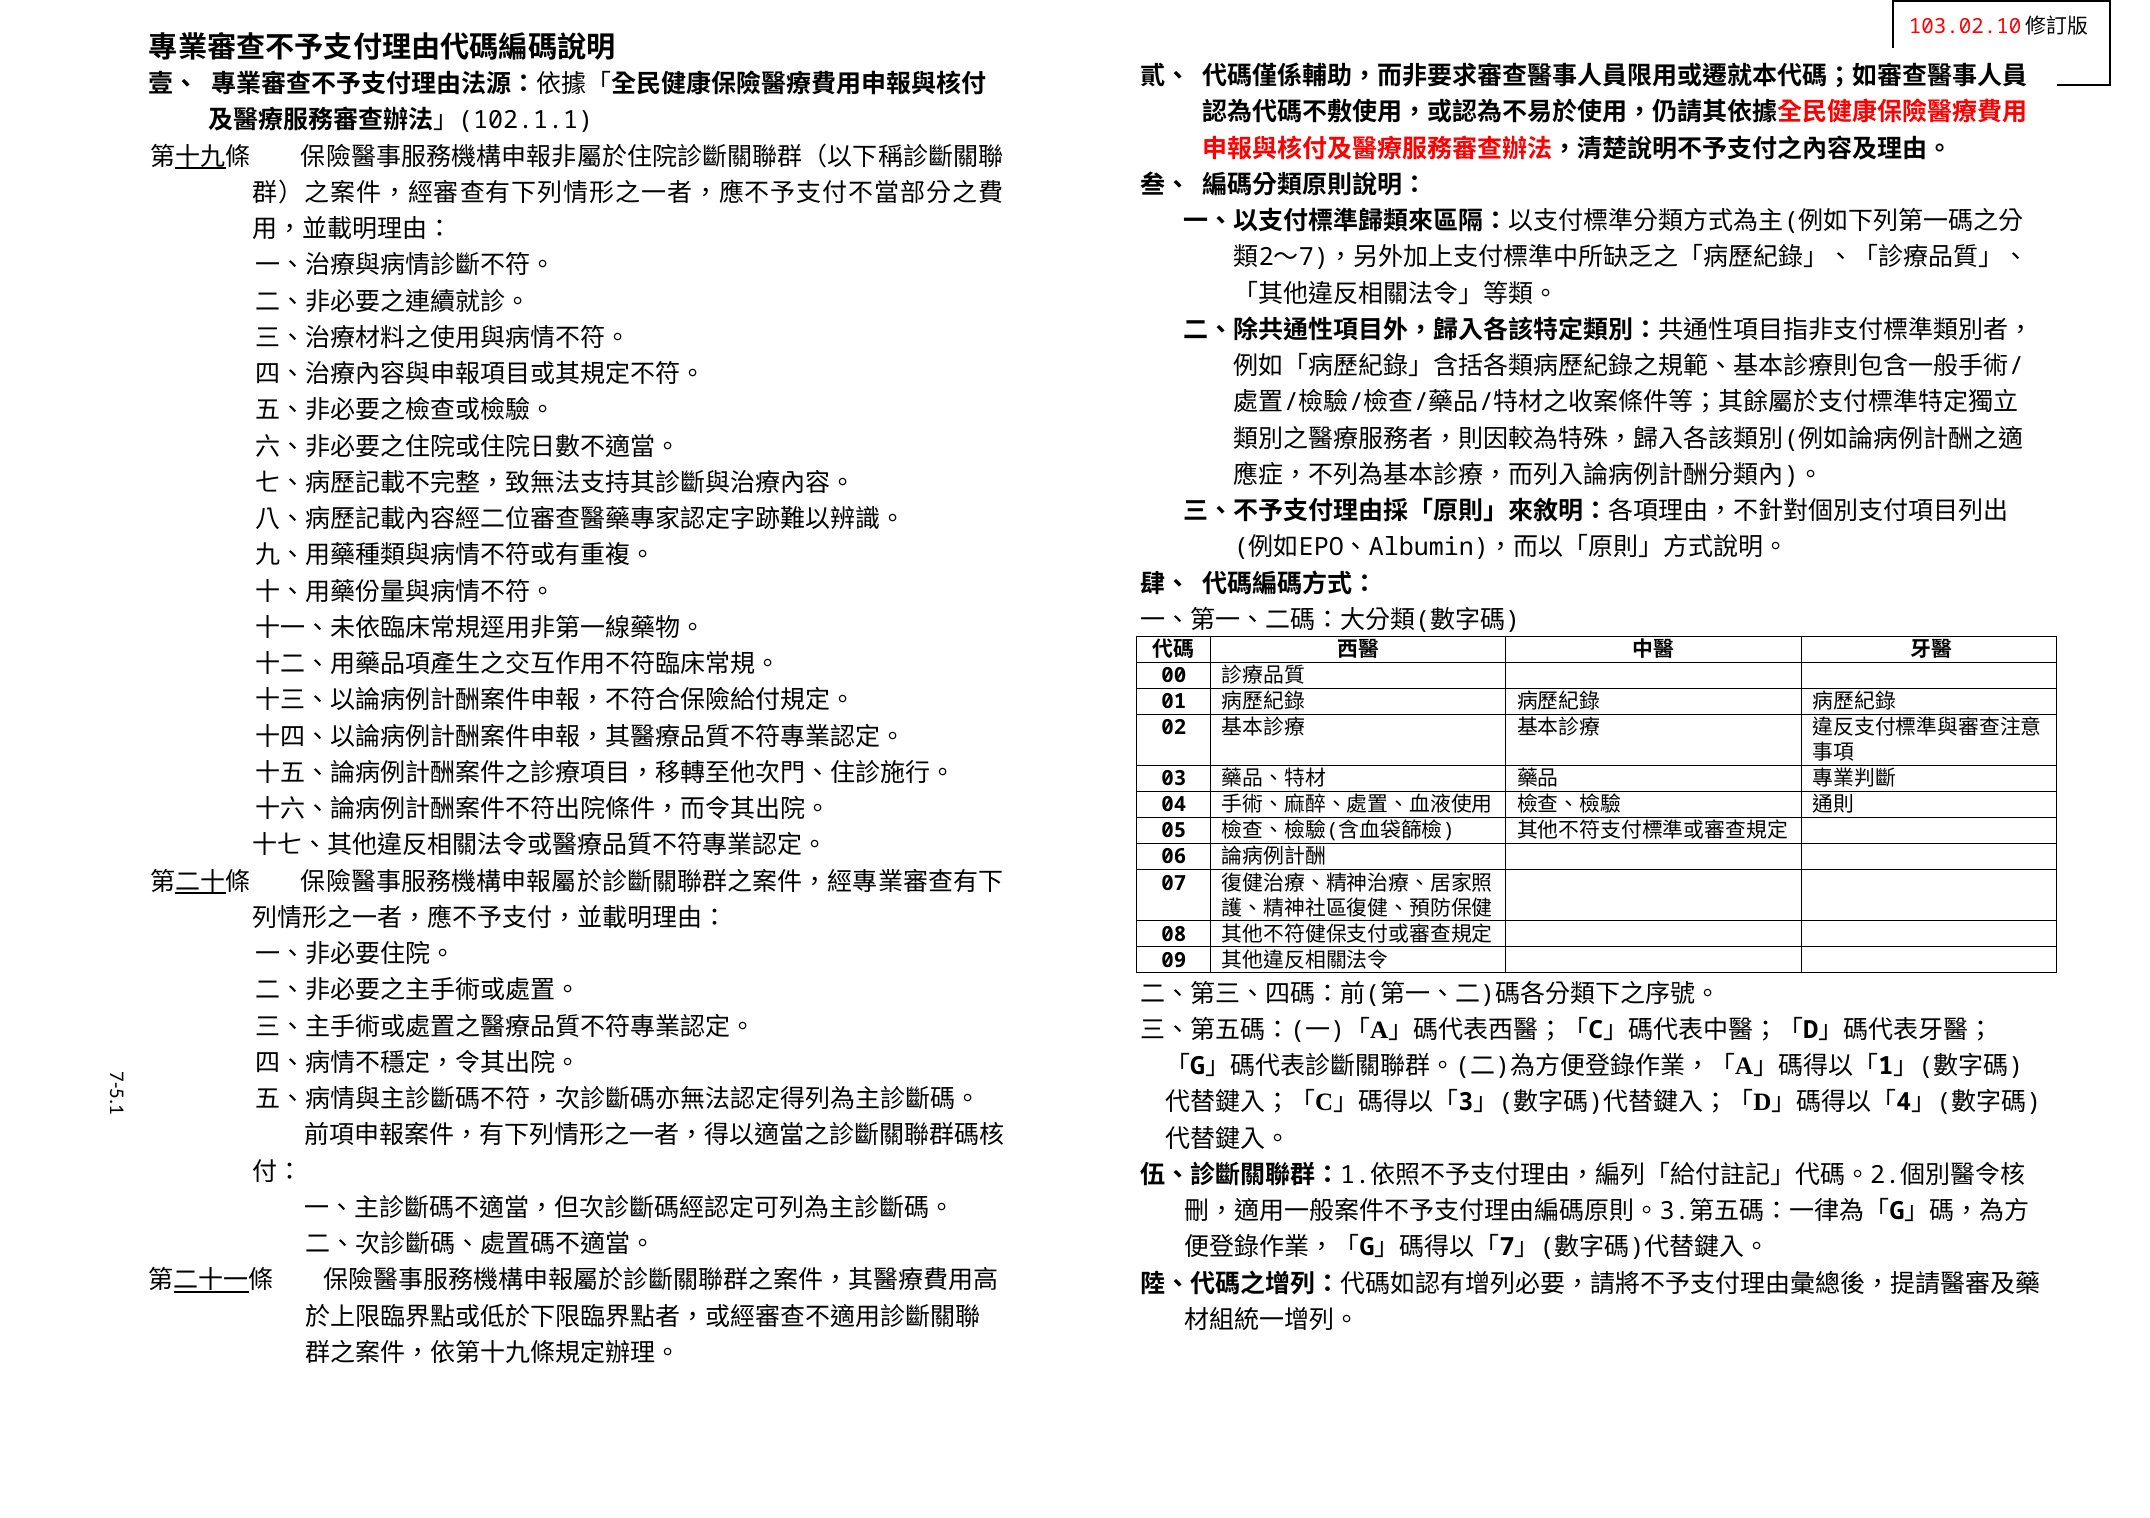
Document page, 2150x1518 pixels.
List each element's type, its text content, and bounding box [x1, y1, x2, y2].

table_cell 病歷紀錄 [1211, 689, 1505, 714]
text 一、治療與病情診斷不符。 [255, 245, 1004, 281]
table_cell 檢查、檢驗(含血袋篩檢) [1211, 818, 1505, 843]
table_cell 檢查、檢驗 [1506, 792, 1801, 817]
table_cell [1802, 921, 2056, 946]
text 二、除共通性項目外，歸入各該特定類別：共通性項目指非支付標準類別者，例如「病歷紀錄」含括各類病歷紀錄之規範、基本診療則包含一般手術/處置/檢驗/檢查/藥品/特材之收案條件等；其餘屬於支付標準特定獨立類別之醫療服務者，則因較為特殊，歸入各該類別(例如論病例計酬之適應症，不列為基本診療，而列入論病例計酬分類內)。 [1184, 309, 2042, 491]
text 三、主手術或處置之醫療品質不符專業認定。 [255, 1006, 1004, 1042]
table_cell 病歷紀錄 [1506, 689, 1801, 714]
text 前項申報案件，有下列情形之一者，得以適當之診斷關聯群碼核付： [252, 1115, 1004, 1187]
table_cell 01 [1137, 689, 1210, 714]
text 八、病歷記載內容經二位審查醫藥專家認定字跡難以辨識。 [255, 499, 1004, 535]
table_cell 07 [1137, 870, 1210, 920]
table_cell 專業判斷 [1802, 766, 2056, 791]
text 四、治療內容與申報項目或其規定不符。 [255, 354, 1004, 390]
table_header 中醫 [1506, 637, 1801, 662]
table_cell 診療品質 [1211, 663, 1505, 688]
table_cell [1802, 818, 2056, 843]
text 十三、以論病例計酬案件申報，不符合保險給付規定。 [255, 680, 1004, 716]
table_cell 基本診療 [1211, 715, 1505, 765]
table_cell 02 [1137, 715, 1210, 765]
table_cell 違反支付標準與審查注意事項 [1802, 715, 2056, 765]
text 二、第三、四碼：前(第一、二)碼各分類下之序號。 [1140, 973, 2042, 1009]
text 三、第五碼：(一)「A」碼代表西醫；「C」碼代表中醫；「D」碼代表牙醫；「G」碼代表診斷關聯群。(二)為方便登錄作業，「A」碼得以「1」(數字碼)代替鍵入；「C」碼得以「3」(數字碼)代替鍵入；「D」碼得以「4」(數字碼)代替鍵入。 [1140, 1009, 2042, 1154]
table_cell 09 [1137, 947, 1210, 972]
text 第二十條 保險醫事服務機構申報屬於診斷關聯群之案件，經專業審查有下列情形之一者，應不予支付，並載明理由： [150, 861, 1004, 934]
text 十七、其他違反相關法令或醫療品質不符專業認定。 [252, 825, 1004, 861]
text 三、不予支付理由採「原則」來敘明：各項理由，不針對個別支付項目列出(例如EPO、Albumin)，而以「原則」方式說明。 [1184, 491, 2042, 563]
text 一、第一、二碼：大分類(數字碼) [1140, 599, 2042, 636]
text 七、病歷記載不完整，致無法支持其診斷與治療內容。 [255, 462, 1004, 499]
text 十、用藥份量與病情不符。 [255, 571, 1004, 607]
table_cell 其他不符健保支付或審查規定 [1211, 921, 1505, 946]
table_cell 03 [1137, 766, 1210, 791]
text 五、病情與主診斷碼不符，次診斷碼亦無法認定得列為主診斷碼。 [255, 1079, 1004, 1115]
table_cell [1802, 870, 2056, 920]
text 三、治療材料之使用與病情不符。 [255, 317, 1004, 354]
text 叁、 編碼分類原則說明： [1140, 164, 2042, 201]
table_cell [1802, 947, 2056, 972]
text 二、次診斷碼、處置碼不適當。 [305, 1224, 1004, 1260]
table_cell [1506, 870, 1801, 920]
text 六、非必要之住院或住院日數不適當。 [255, 426, 1004, 462]
text 九、用藥種類與病情不符或有重複。 [255, 535, 1004, 571]
table_cell 08 [1137, 921, 1210, 946]
table_cell 06 [1137, 844, 1210, 869]
table_cell [1506, 663, 1801, 688]
text 五、非必要之檢查或檢驗。 [255, 390, 1004, 426]
table_cell 復健治療、精神治療、居家照護、精神社區復健、預防保健 [1211, 870, 1505, 920]
table_cell 其他不符支付標準或審查規定 [1506, 818, 1801, 843]
table_cell [1506, 947, 1801, 972]
text 十五、論病例計酬案件之診療項目，移轉至他次門、住診施行。 [255, 752, 1004, 789]
text 伍、診斷關聯群：1.依照不予支付理由，編列「給付註記」代碼。2.個別醫令核刪，適用一般案件不予支付理由編碼原則。3.第五碼：一律為「G」碼，為方便登錄作業，「G」碼得以「7」(數字碼)代替鍵入。 [1140, 1154, 2042, 1263]
table_cell 手術、麻醉、處置、血液使用 [1211, 792, 1505, 817]
table_header 西醫 [1211, 637, 1505, 662]
table_cell [1506, 844, 1801, 869]
table_cell 05 [1137, 818, 1210, 843]
text 一、非必要住院。 [255, 934, 1004, 970]
table_cell [1506, 921, 1801, 946]
text 壹、 專業審查不予支付理由法源：依據「全民健康保險醫療費用申報與核付及醫療服務審查辦法」(102.1.1) [149, 64, 1004, 136]
text 十二、用藥品項產生之交互作用不符臨床常規。 [255, 644, 1004, 680]
text 一、以支付標準歸類來區隔：以支付標準分類方式為主(例如下列第一碼之分類2～7)，另外加上支付標準中所缺乏之「病歷紀錄」、「診療品質」、「其他違反相關法令」等類。 [1184, 201, 2042, 309]
text 第二十一條 保險醫事服務機構申報屬於診斷關聯群之案件，其醫療費用高於上限臨界點或低於下限臨界點者，或經審查不適用診斷關聯群之案件，依第十九條規定辦理。 [149, 1260, 1004, 1369]
text 7-5.1 [105, 1072, 130, 1140]
table_cell 論病例計酬 [1211, 844, 1505, 869]
text 一、主診斷碼不適當，但次診斷碼經認定可列為主診斷碼。 [252, 1187, 1004, 1224]
text 十一、未依臨床常規逕用非第一線藥物。 [255, 607, 1004, 644]
text 專業審查不予支付理由代碼編碼說明 [149, 32, 1004, 64]
table_cell 00 [1137, 663, 1210, 688]
text 十六、論病例計酬案件不符出院條件，而令其出院。 [255, 789, 1004, 825]
text 十四、以論病例計酬案件申報，其醫療品質不符專業認定。 [255, 716, 1004, 752]
table_cell [1802, 663, 2056, 688]
text 第十九條 保險醫事服務機構申報非屬於住院診斷關聯群（以下稱診斷關聯群）之案件，經審查有下列情形之一者，應不予支付不當部分之費用，並載明理由： [150, 136, 1004, 245]
table_header 牙醫 [1802, 637, 2056, 662]
table_cell 基本診療 [1506, 715, 1801, 765]
table_cell 藥品、特材 [1211, 766, 1505, 791]
table_header 代碼 [1137, 637, 1210, 662]
table_cell 病歷紀錄 [1802, 689, 2056, 714]
table_cell 其他違反相關法令 [1211, 947, 1505, 972]
text 陸、代碼之增列：代碼如認有增列必要，請將不予支付理由彙總後，提請醫審及藥材組統一增列。 [1140, 1263, 2042, 1336]
table_cell 04 [1137, 792, 1210, 817]
text 二、非必要之連續就診。 [255, 281, 1004, 317]
text 103.02.10修訂版 [1909, 9, 2094, 39]
table_cell 藥品 [1506, 766, 1801, 791]
text 肆、 代碼編碼方式： [1140, 563, 2042, 599]
table_cell [1802, 844, 2056, 869]
text 四、病情不穩定，令其出院。 [255, 1042, 1004, 1079]
text 貳、 代碼僅係輔助，而非要求審查醫事人員限用或遷就本代碼；如審查醫事人員認為代碼不敷使用，或認為不易於使用，仍請其依據全民健康保險醫療費用申報與核付及醫療服務審查辦法，清楚說明不予支付之內容及理由。 [1140, 56, 2042, 164]
text 二、非必要之主手術或處置。 [255, 970, 1004, 1006]
table_cell 通則 [1802, 792, 2056, 817]
